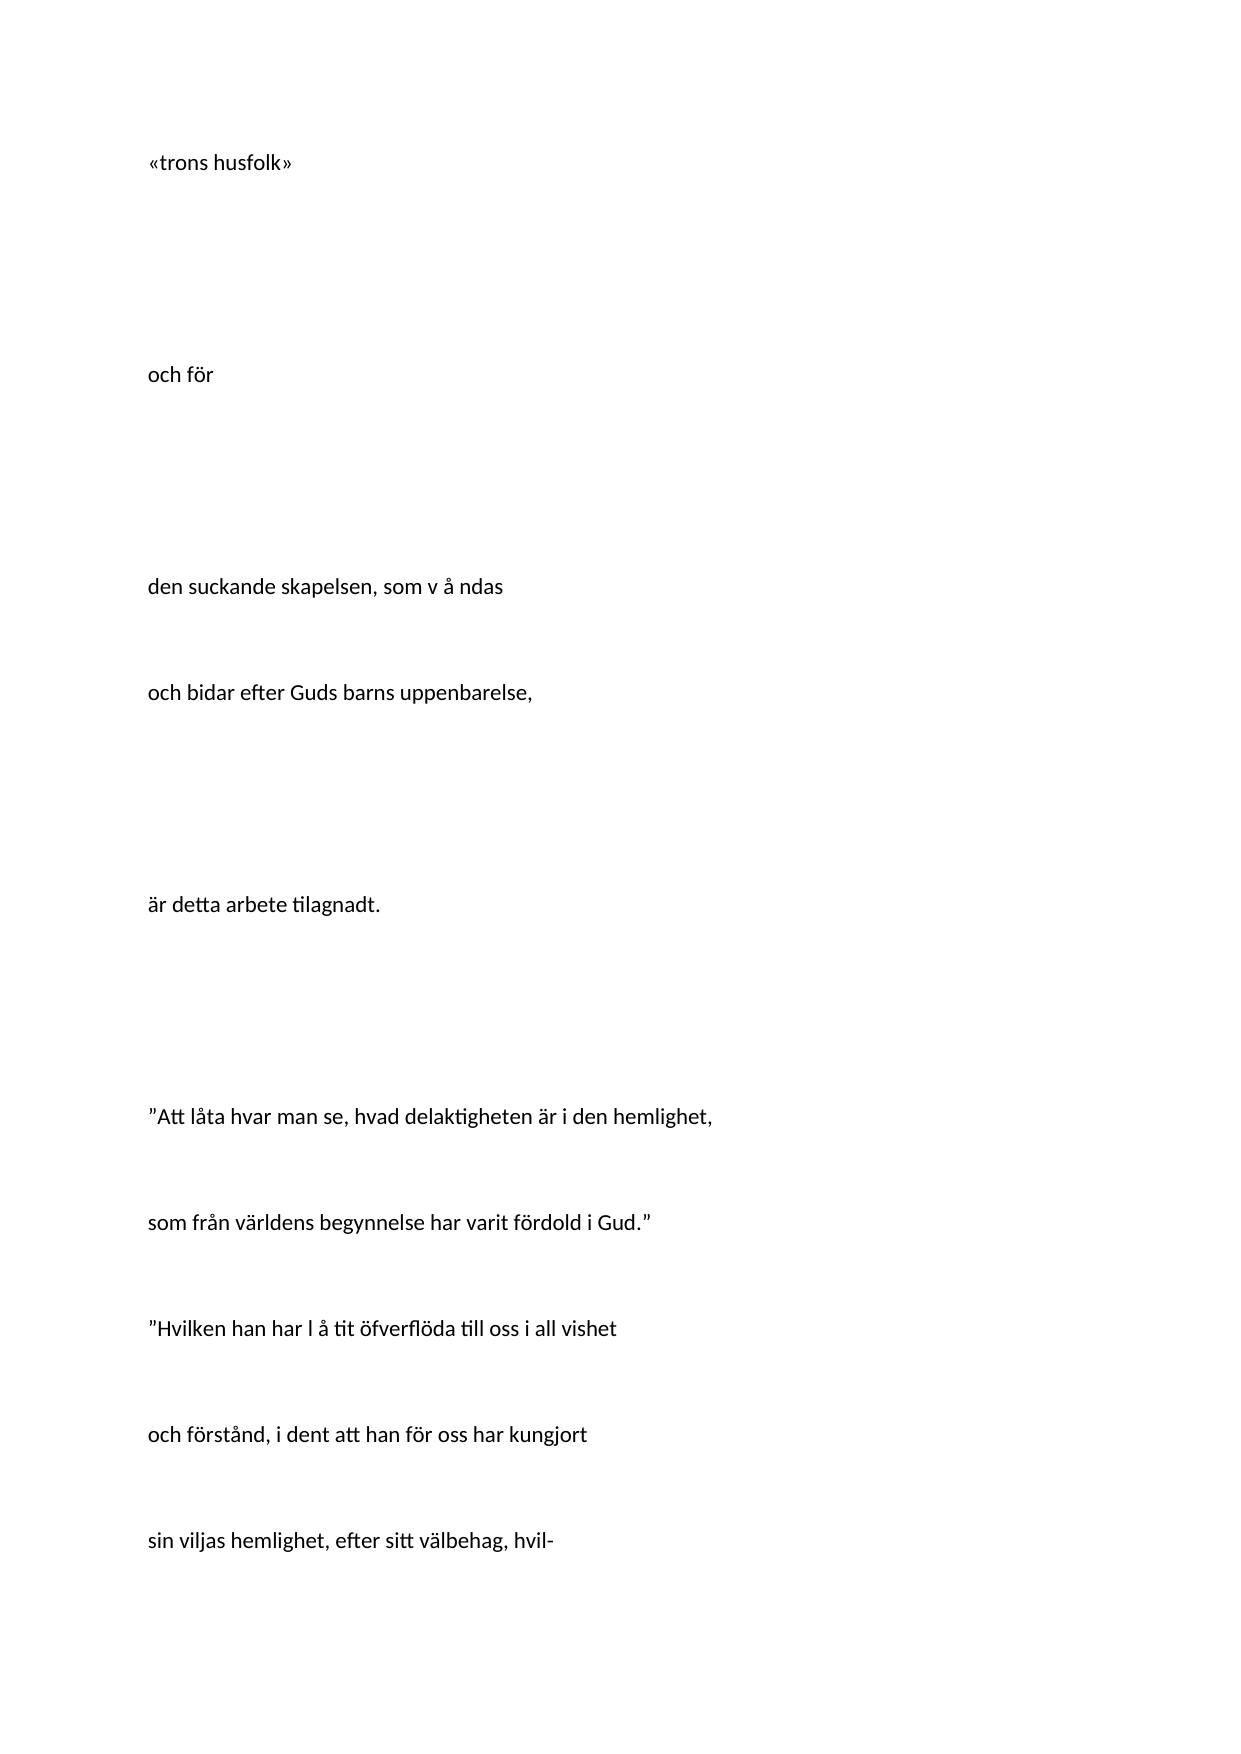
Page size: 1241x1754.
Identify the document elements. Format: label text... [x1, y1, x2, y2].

text och bidar efter Guds barns uppenbarelse, [148, 678, 1093, 706]
text och för [148, 360, 1093, 388]
text är detta arbete tilagnadt. [148, 890, 1093, 918]
text ”Att låta hvar man se, hvad delaktigheten är i den hemlighet, [148, 1102, 1093, 1130]
text och förstånd, i dent att han för oss har kungjort [148, 1420, 1093, 1448]
text som från världens begynnelse har varit fördold i Gud.” [148, 1208, 1093, 1236]
text sin viljas hemlighet, efter sitt välbehag, hvil- [148, 1526, 1093, 1554]
text ”Hvilken han har l å tit öfverflöda till oss i all vishet [148, 1314, 1093, 1342]
text den suckande skapelsen, som v å ndas [148, 572, 1093, 600]
text «trons husfolk» [148, 148, 1093, 176]
